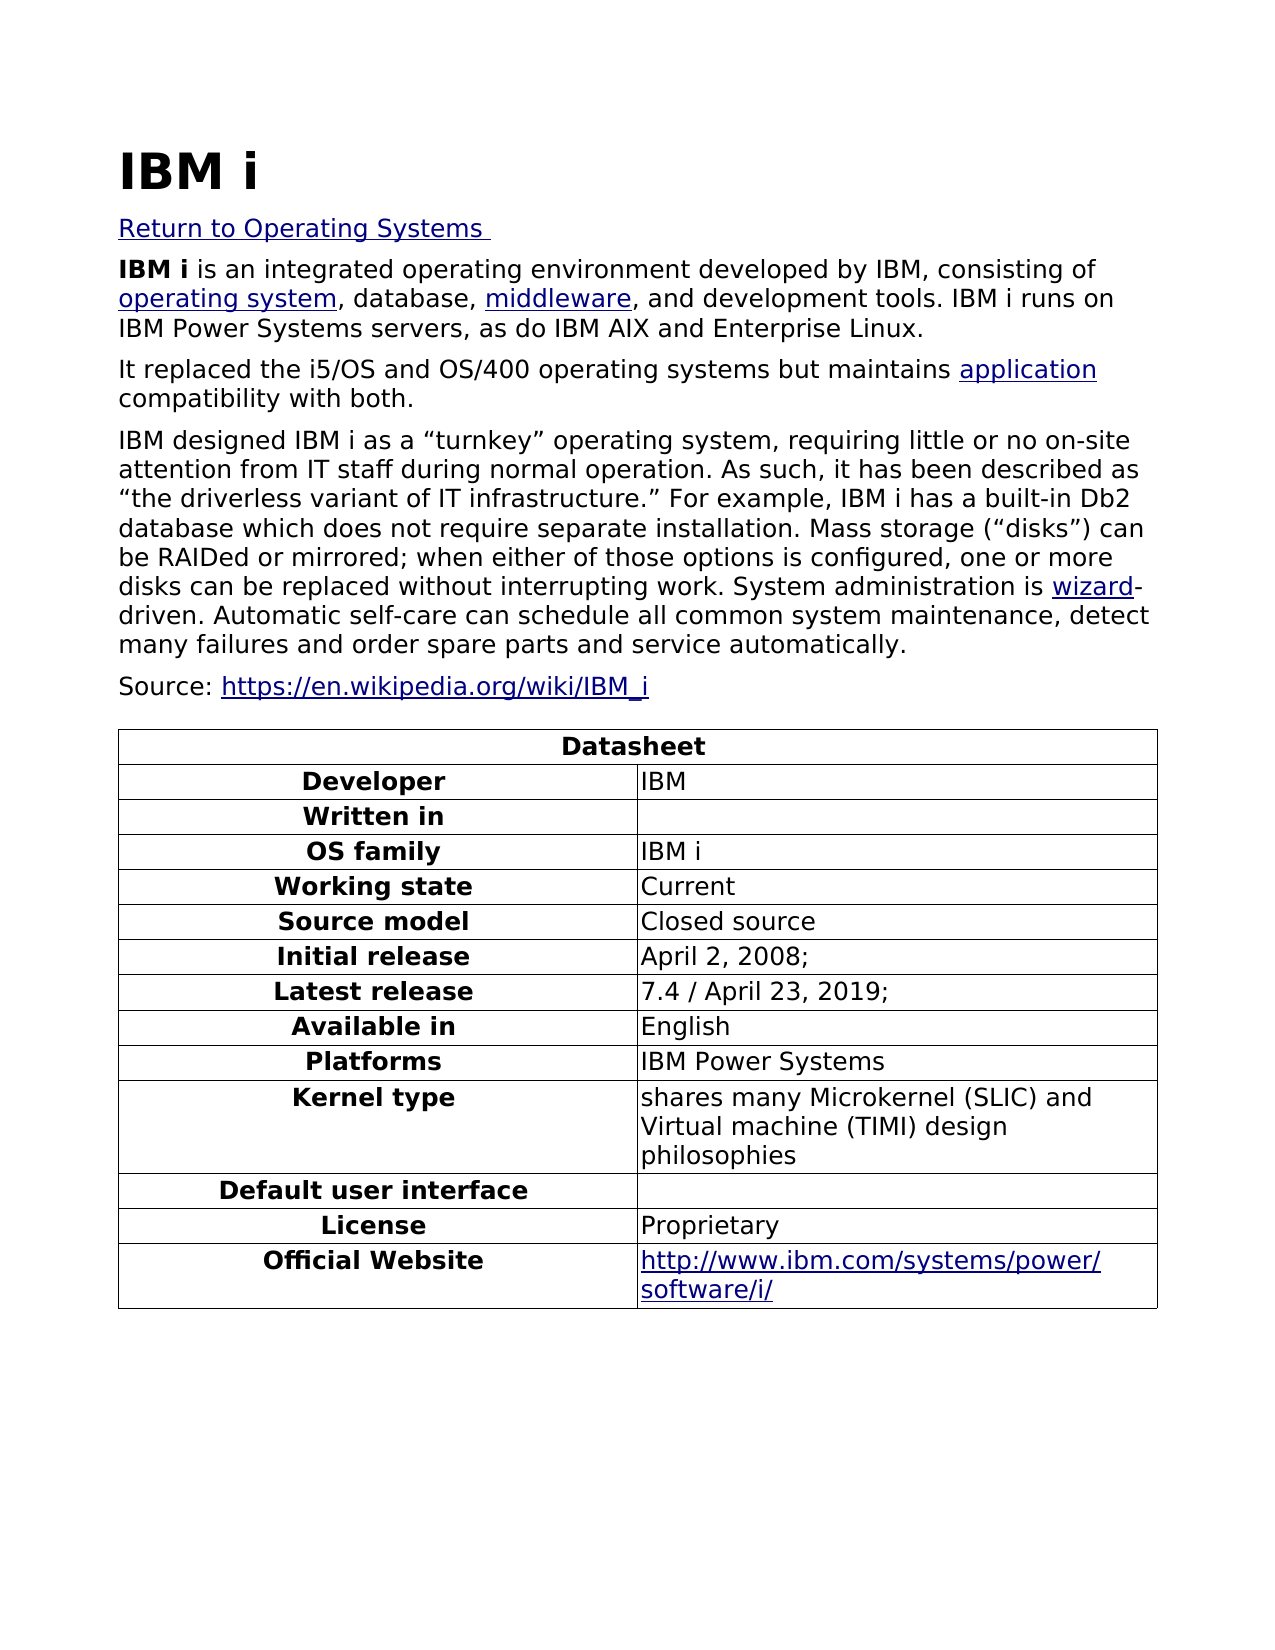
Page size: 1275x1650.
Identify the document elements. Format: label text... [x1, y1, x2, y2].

table_cell Initial release [119, 940, 637, 974]
text Source: https://en.wikipedia.org/wiki/IBM_i [118, 672, 1157, 701]
text IBM i is an integrated operating environment developed by IBM, consisting of operating system, database, middleware, and development tools. IBM i runs on IBM Power Systems servers, as do IBM AIX and Enterprise Linux. [118, 256, 1157, 343]
subtitle IBM i [118, 143, 1157, 201]
table_cell Available in [119, 1011, 637, 1044]
table_cell Closed source [638, 905, 1157, 939]
table_cell Developer [119, 765, 637, 799]
table_cell Kernel type [119, 1081, 637, 1173]
table_cell [638, 800, 1157, 834]
table_cell 7.4 / April 23, 2019; [638, 975, 1157, 1009]
table_cell Proprietary [638, 1209, 1157, 1243]
table_cell Default user interface [119, 1174, 637, 1208]
table_cell Source model [119, 905, 637, 939]
table_cell Official Website [119, 1244, 637, 1308]
table_cell Current [638, 870, 1157, 904]
table_header Datasheet [119, 730, 1157, 764]
text Return to Operating Systems [118, 214, 1157, 243]
table_cell http://www.ibm.com/systems/power/software/i/ [638, 1244, 1157, 1308]
table_cell April 2, 2008; [638, 940, 1157, 974]
table_cell IBM [638, 765, 1157, 799]
table_cell Working state [119, 870, 637, 904]
table_cell Latest release [119, 975, 637, 1009]
table_cell OS family [119, 835, 637, 869]
table_cell Written in [119, 800, 637, 834]
table_cell IBM Power Systems [638, 1046, 1157, 1080]
table_cell English [638, 1011, 1157, 1044]
text It replaced the i5/OS and OS/400 operating systems but maintains application compatibility with both. [118, 356, 1157, 414]
table_cell [638, 1174, 1157, 1208]
table_cell Platforms [119, 1046, 637, 1080]
table_cell IBM i [638, 835, 1157, 869]
text IBM designed IBM i as a “turnkey” operating system, requiring little or no on-site attention from IT staff during normal operation. As such, it has been described as “the driverless variant of IT infrastructure.” For example, IBM i has a built-in Db2 database which does not require separate installation. Mass storage (“disks”) can be RAIDed or mirrored; when either of those options is configured, one or more disks can be replaced without interrupting work. System administration is wizard-driven. Automatic self-care can schedule all common system maintenance, detect many failures and order spare parts and service automatically. [118, 426, 1157, 660]
table_cell License [119, 1209, 637, 1243]
table_cell shares many Microkernel (SLIC) and Virtual machine (TIMI) design philosophies [638, 1081, 1157, 1173]
